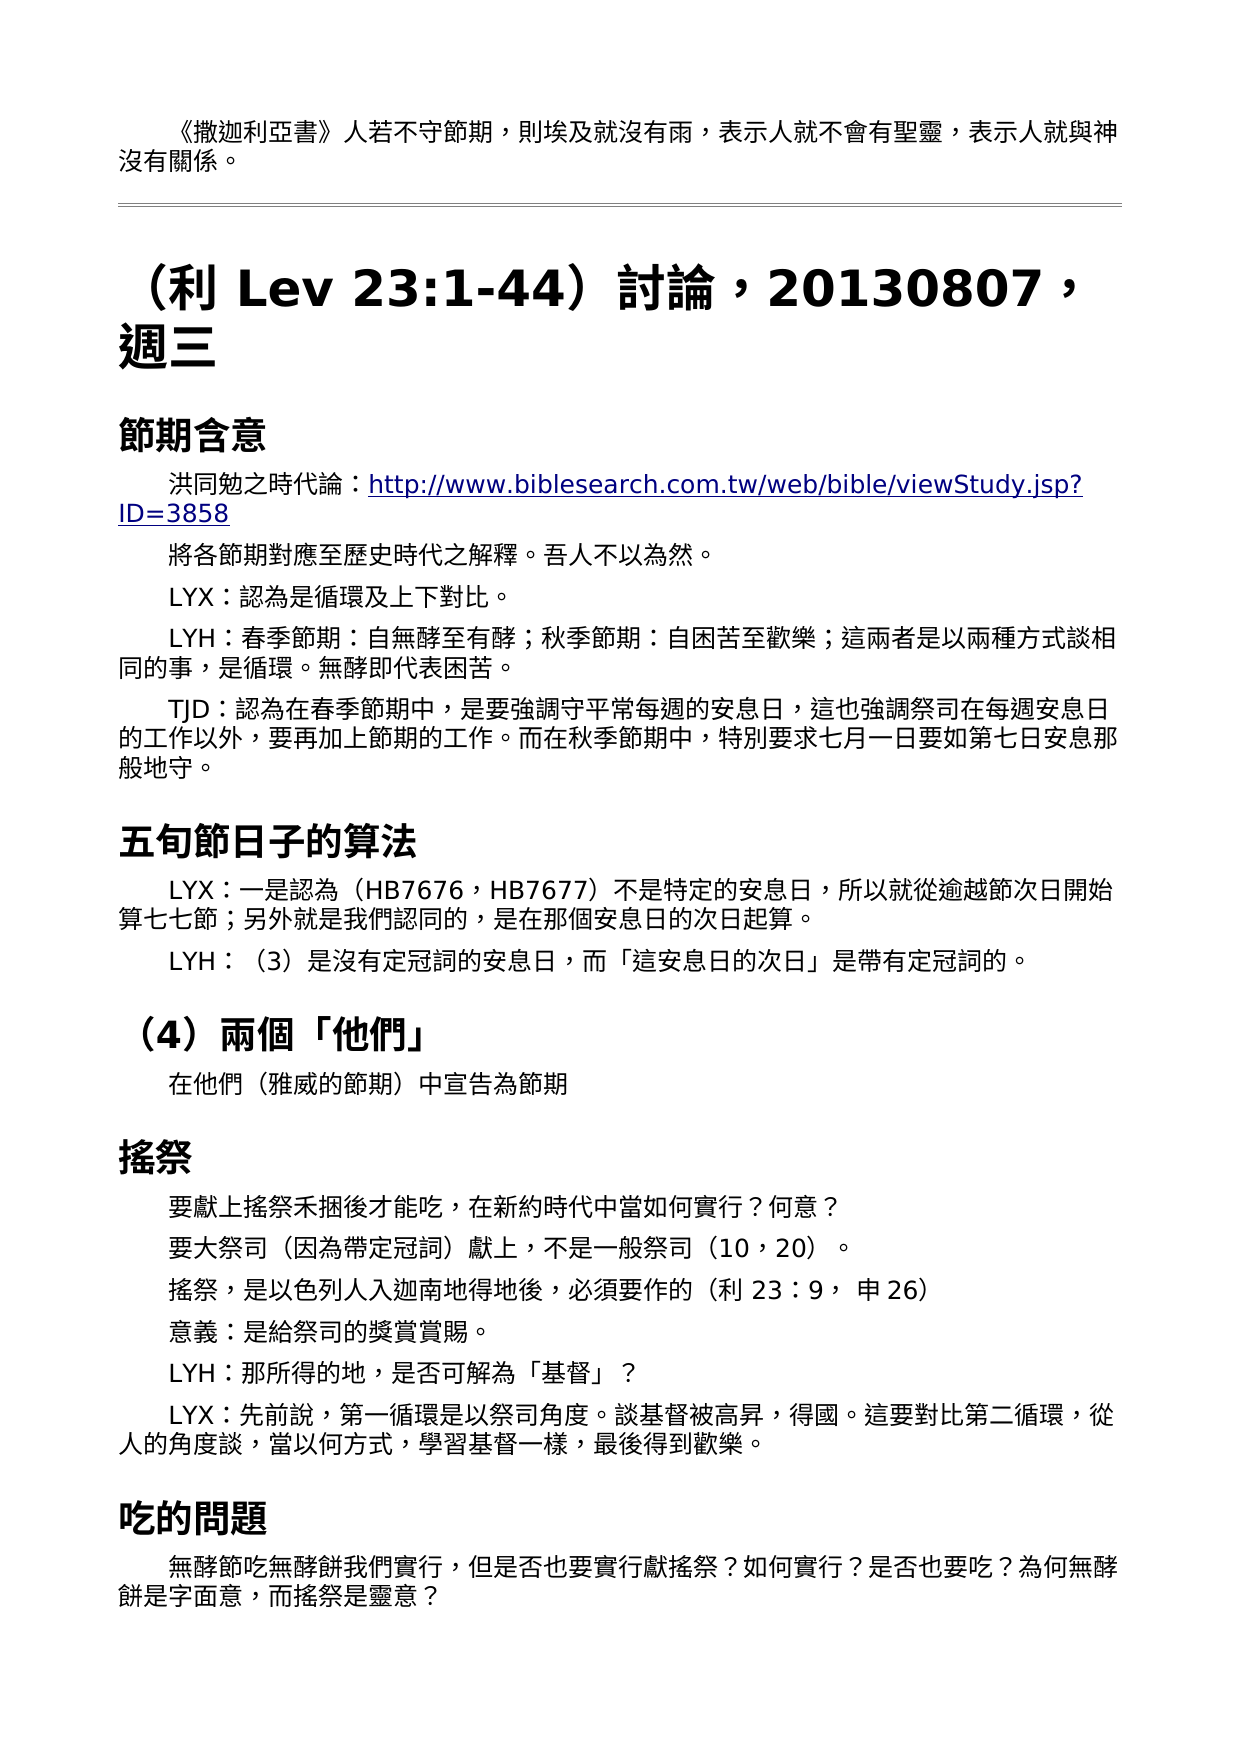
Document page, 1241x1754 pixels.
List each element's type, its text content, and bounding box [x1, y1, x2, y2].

text LYX：一是認為（HB7676，HB7677）不是特定的安息日，所以就從逾越節次日開始算七七節；另外就是我們認同的，是在那個安息日的次日起算。 [118, 877, 1122, 935]
text LYH：春季節期：自無酵至有酵；秋季節期：自困苦至歡樂；這兩者是以兩種方式談相同的事，是循環。無酵即代表困苦。 [118, 624, 1122, 683]
text TJD：認為在春季節期中，是要強調守平常每週的安息日，這也強調祭司在每週安息日的工作以外，要再加上節期的工作。而在秋季節期中，特別要求七月一日要如第七日安息那般地守。 [118, 695, 1122, 783]
text LYX：先前說，第一循環是以祭司角度。談基督被高昇，得國。這要對比第二循環，從人的角度談，當以何方式，學習基督一樣，最後得到歡樂。 [118, 1401, 1122, 1460]
text 意義：是給祭司的獎賞賞賜。 [118, 1318, 1122, 1347]
text LYH：那所得的地，是否可解為「基督」？ [118, 1360, 1122, 1389]
subtitle （4）兩個「他們」 [118, 1014, 1122, 1058]
text 在他們（雅威的節期）中宣告為節期 [118, 1070, 1122, 1099]
text 搖祭，是以色列人入迦南地得地後，必須要作的（利 23：9， 申26） [118, 1276, 1122, 1306]
subtitle 節期含意 [118, 414, 1122, 458]
text 要大祭司（因為帶定冠詞）獻上，不是一般祭司（10，20）。 [118, 1235, 1122, 1264]
subtitle 吃的問題 [118, 1497, 1122, 1541]
text 《撒迦利亞書》人若不守節期，則埃及就沒有雨，表示人就不會有聖靈，表示人就與神沒有關係。 [118, 118, 1122, 176]
text 無酵節吃無酵餅我們實行，但是否也要實行獻搖祭？如何實行？是否也要吃？為何無酵餅是字面意，而搖祭是靈意？ [118, 1553, 1122, 1612]
text LYH：（3）是沒有定冠詞的安息日，而「這安息日的次日」是帶有定冠詞的。 [118, 947, 1122, 977]
text 洪同勉之時代論：http://www.biblesearch.com.tw/web/bible/viewStudy.jsp?ID=3858 [118, 470, 1122, 529]
text 要獻上搖祭禾捆後才能吃，在新約時代中當如何實行？何意？ [118, 1193, 1122, 1222]
text LYX：認為是循環及上下對比。 [118, 583, 1122, 612]
subtitle 五旬節日子的算法 [118, 820, 1122, 864]
text 將各節期對應至歷史時代之解釋。吾人不以為然。 [118, 541, 1122, 570]
subtitle （利 Lev 23:1-44）討論，20130807，週三 [118, 260, 1122, 377]
subtitle 搖祭 [118, 1137, 1122, 1181]
